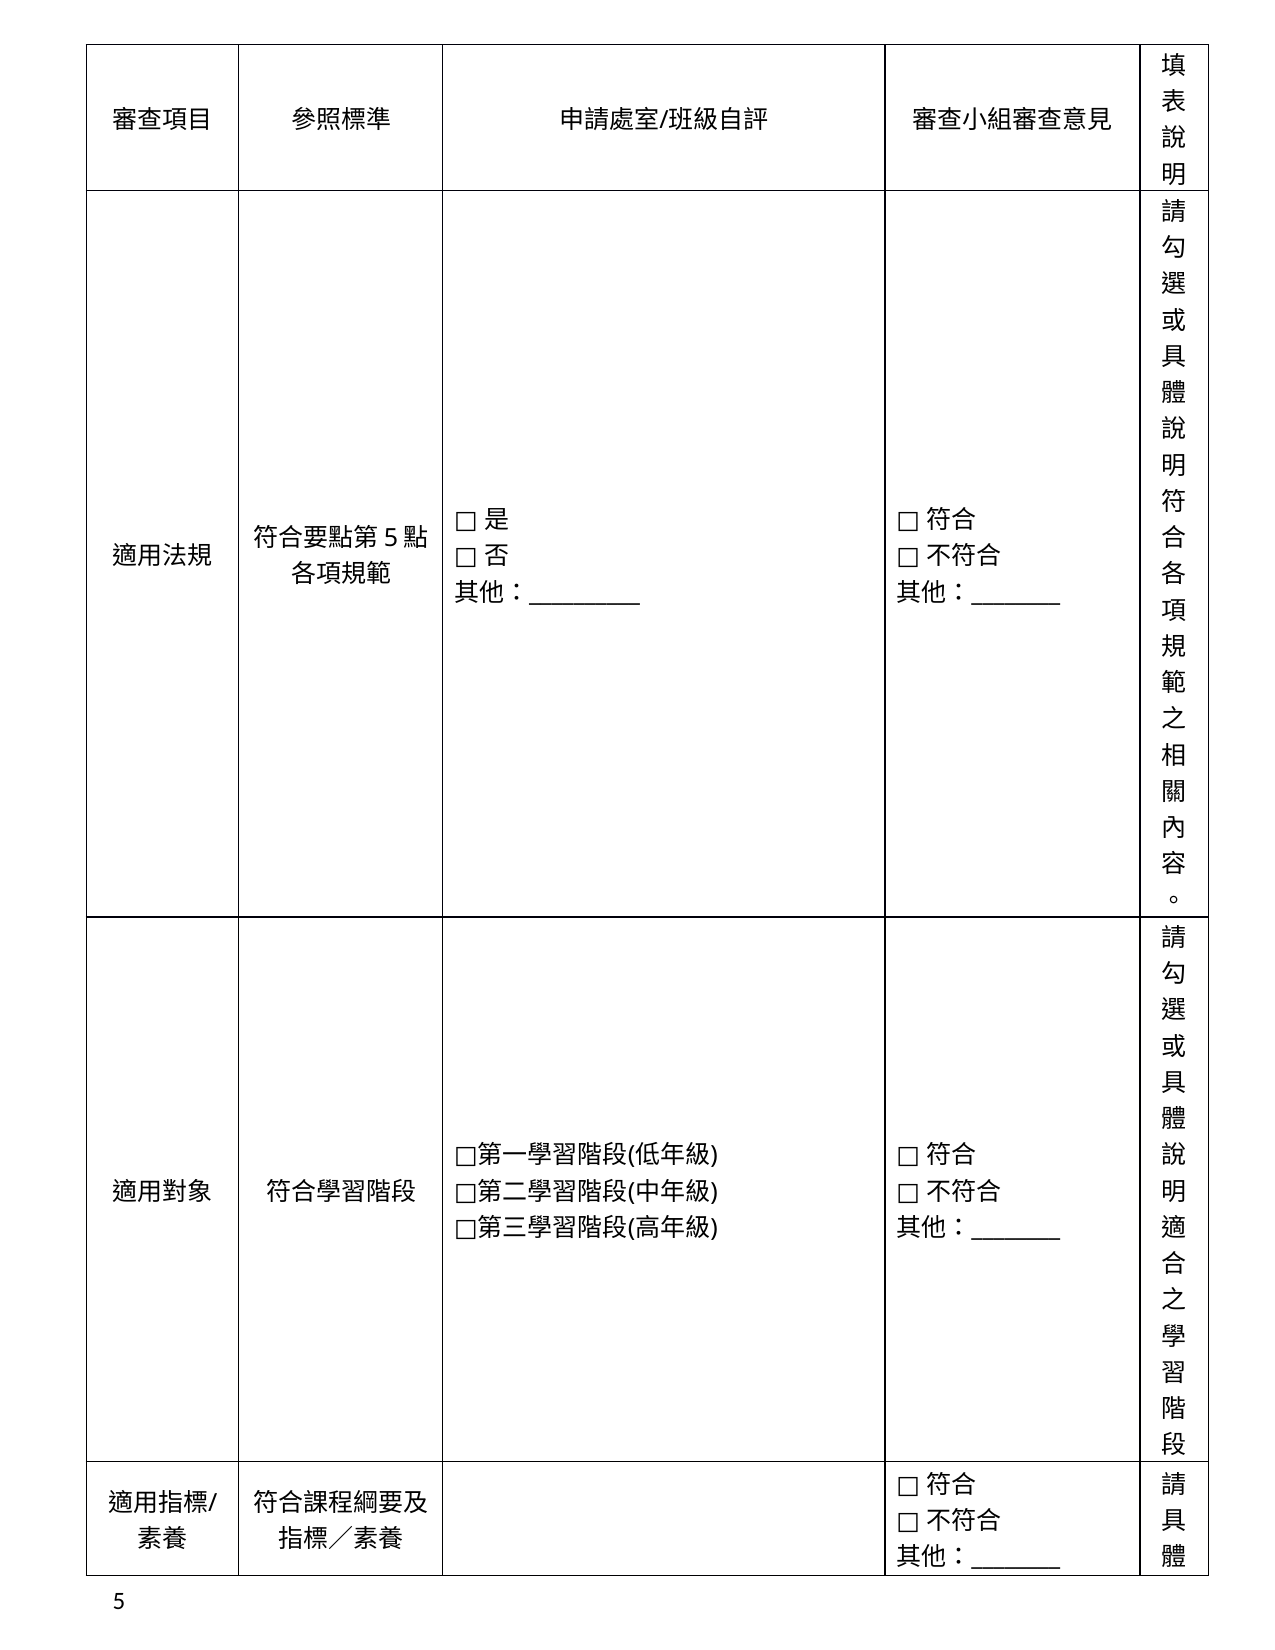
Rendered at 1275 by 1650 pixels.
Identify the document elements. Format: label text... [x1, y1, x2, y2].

table_cell 請勾選或具體說明符合各項規範之相關內容。 [1141, 191, 1208, 916]
table_cell 審查項目 [87, 45, 238, 190]
table_cell 適用指標/素養 [87, 1462, 238, 1575]
table_cell □第一學習階段(低年級) □第二學習階段(中年級) □第三學習階段(高年級) [443, 918, 884, 1461]
table_cell 填表說明 [1141, 45, 1208, 190]
table_cell 審查小組審查意見 [886, 45, 1139, 190]
table_cell 適用對象 [87, 918, 238, 1461]
table_cell 請具體 [1141, 1462, 1208, 1575]
table_cell □ 是 □ 否 其他：__________ [443, 191, 884, 916]
table_cell 符合要點第5點各項規範 [239, 191, 442, 916]
table_cell 請勾選或具體說明適合之學習階段 [1141, 918, 1208, 1461]
table_cell [443, 1462, 884, 1575]
table_cell 符合學習階段 [239, 918, 442, 1461]
table_cell □ 符合 □ 不符合 其他：________ [886, 191, 1139, 916]
table_cell 參照標準 [239, 45, 442, 190]
table_cell □ 符合 □ 不符合 其他：________ [886, 1462, 1139, 1575]
table_cell 適用法規 [87, 191, 238, 916]
table_cell 符合課程綱要及指標／素養 [239, 1462, 442, 1575]
table_cell □ 符合 □ 不符合 其他：________ [886, 918, 1139, 1461]
table_cell 申請處室/班級自評 [443, 45, 884, 190]
